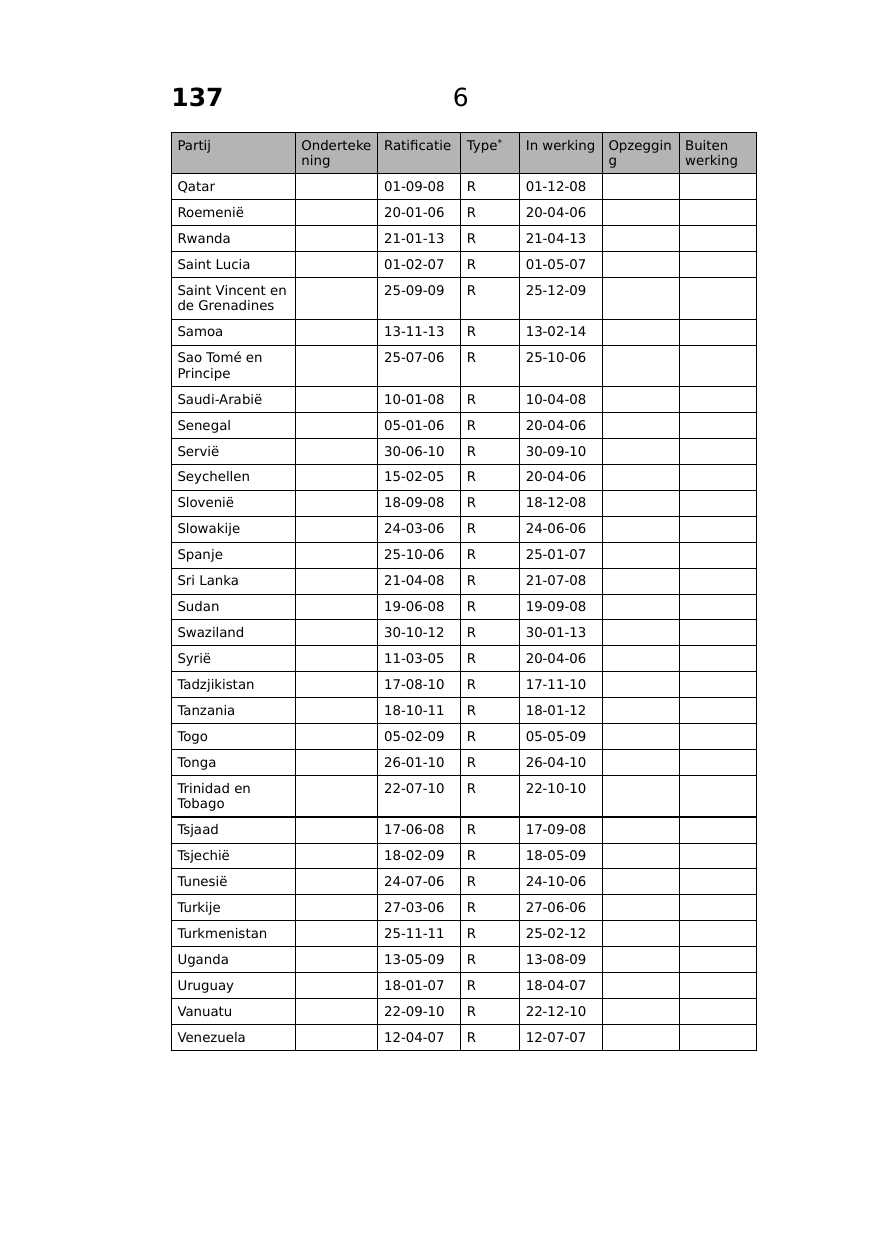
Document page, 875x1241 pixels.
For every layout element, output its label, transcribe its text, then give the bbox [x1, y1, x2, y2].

table_cell [296, 844, 377, 868]
table_cell [296, 973, 377, 998]
table_cell [680, 174, 756, 199]
table_cell Tadzjikistan [172, 672, 295, 697]
table_cell [680, 413, 756, 438]
table_cell [603, 491, 679, 516]
table_cell [296, 921, 377, 946]
table_cell [680, 439, 756, 464]
table_cell [603, 517, 679, 542]
table_cell Saudi-Arabië [172, 387, 295, 412]
table_cell 18-02-09 [378, 844, 460, 868]
table_cell 15-02-05 [378, 465, 460, 490]
table_header Ratificatie [378, 133, 460, 173]
table_cell Servië [172, 439, 295, 464]
table_cell Samoa [172, 320, 295, 344]
table_cell [680, 465, 756, 490]
table_cell [603, 569, 679, 593]
table_cell [603, 346, 679, 386]
table_cell [603, 387, 679, 412]
table_cell [296, 672, 377, 697]
table_cell [603, 844, 679, 868]
table_cell 01-09-08 [378, 174, 460, 199]
table_cell [296, 869, 377, 894]
table_cell Togo [172, 724, 295, 749]
table_cell [603, 973, 679, 998]
table_cell [296, 1025, 377, 1050]
table_cell R [461, 672, 519, 697]
table_cell Spanje [172, 543, 295, 567]
table_cell 18-01-12 [520, 698, 602, 723]
table_cell [296, 320, 377, 344]
table_cell [603, 320, 679, 344]
table_cell 26-01-10 [378, 750, 460, 775]
table_cell [603, 413, 679, 438]
table_cell 22-07-10 [378, 776, 460, 816]
table_cell R [461, 543, 519, 567]
table_cell [296, 595, 377, 619]
table_cell 24-06-06 [520, 517, 602, 542]
table_cell [296, 346, 377, 386]
table_cell 25-07-06 [378, 346, 460, 386]
table_cell [680, 844, 756, 868]
table_cell [680, 387, 756, 412]
table_header Type* [461, 133, 519, 173]
table_cell R [461, 491, 519, 516]
table_cell 30-06-10 [378, 439, 460, 464]
table_cell 25-12-09 [520, 278, 602, 318]
table_cell R [461, 844, 519, 868]
table_cell 21-07-08 [520, 569, 602, 593]
table_cell R [461, 320, 519, 344]
table_cell 26-04-10 [520, 750, 602, 775]
table_cell [680, 750, 756, 775]
table_cell Uganda [172, 947, 295, 972]
table_cell 18-05-09 [520, 844, 602, 868]
table_cell [680, 999, 756, 1024]
table_cell Swaziland [172, 620, 295, 645]
table_cell [296, 252, 377, 277]
table_cell [603, 200, 679, 225]
table_cell [603, 818, 679, 842]
table_cell [680, 698, 756, 723]
table_cell [680, 620, 756, 645]
table_cell [680, 672, 756, 697]
table_cell Syrië [172, 646, 295, 671]
table_header Opzegging [603, 133, 679, 173]
table_cell [603, 698, 679, 723]
table_cell 21-01-13 [378, 226, 460, 251]
table_cell [603, 750, 679, 775]
table_cell R [461, 999, 519, 1024]
table_cell Tsjaad [172, 818, 295, 842]
table_cell [296, 620, 377, 645]
table_cell 27-06-06 [520, 895, 602, 920]
table_cell [296, 818, 377, 842]
table_cell Trinidad en Tobago [172, 776, 295, 816]
table_cell [603, 895, 679, 920]
table_cell 10-04-08 [520, 387, 602, 412]
table_cell 17-08-10 [378, 672, 460, 697]
table_cell 25-10-06 [520, 346, 602, 386]
table_cell R [461, 620, 519, 645]
table_cell [296, 947, 377, 972]
table_cell [603, 921, 679, 946]
table_cell R [461, 278, 519, 318]
table_cell [680, 895, 756, 920]
table_cell R [461, 973, 519, 998]
table_cell [296, 569, 377, 593]
table_cell [296, 895, 377, 920]
table_cell 12-04-07 [378, 1025, 460, 1050]
table_cell Sao Tomé en Principe [172, 346, 295, 386]
table_cell Saint Lucia [172, 252, 295, 277]
table_cell 18-10-11 [378, 698, 460, 723]
table_cell [680, 595, 756, 619]
table_cell [680, 818, 756, 842]
table_cell R [461, 646, 519, 671]
table_cell Qatar [172, 174, 295, 199]
table_cell 20-04-06 [520, 200, 602, 225]
table_cell [680, 517, 756, 542]
table_cell [680, 569, 756, 593]
table_cell [680, 776, 756, 816]
table_cell [680, 252, 756, 277]
table_cell [603, 226, 679, 251]
table_cell [296, 465, 377, 490]
table_cell [296, 226, 377, 251]
table_cell 19-06-08 [378, 595, 460, 619]
table_cell Sri Lanka [172, 569, 295, 593]
table_cell [296, 750, 377, 775]
table_cell 30-01-13 [520, 620, 602, 645]
table_cell Turkije [172, 895, 295, 920]
table_cell R [461, 895, 519, 920]
table_cell 21-04-13 [520, 226, 602, 251]
table_cell [603, 465, 679, 490]
table_cell [680, 320, 756, 344]
table_cell 13-05-09 [378, 947, 460, 972]
table_cell [296, 776, 377, 816]
table_cell 30-10-12 [378, 620, 460, 645]
table_cell 18-01-07 [378, 973, 460, 998]
table_cell 05-05-09 [520, 724, 602, 749]
table_cell 18-04-07 [520, 973, 602, 998]
table_cell Venezuela [172, 1025, 295, 1050]
table_cell R [461, 569, 519, 593]
table_cell R [461, 869, 519, 894]
table_cell [680, 200, 756, 225]
table_cell 10-01-08 [378, 387, 460, 412]
table_cell Tunesië [172, 869, 295, 894]
table_cell 12-07-07 [520, 1025, 602, 1050]
table_cell 17-09-08 [520, 818, 602, 842]
table_cell [603, 646, 679, 671]
table_cell [296, 439, 377, 464]
table_cell Vanuatu [172, 999, 295, 1024]
table_cell [296, 413, 377, 438]
table_cell [603, 724, 679, 749]
table_cell R [461, 947, 519, 972]
table_cell [680, 543, 756, 567]
table_cell [603, 947, 679, 972]
table_cell Saint Vincent en de Grenadines [172, 278, 295, 318]
table_cell 24-03-06 [378, 517, 460, 542]
table_cell [680, 491, 756, 516]
table_cell 25-10-06 [378, 543, 460, 567]
table_cell R [461, 921, 519, 946]
table_cell [296, 491, 377, 516]
table_cell [603, 776, 679, 816]
table_cell [296, 174, 377, 199]
table_cell 17-06-08 [378, 818, 460, 842]
table_cell 30-09-10 [520, 439, 602, 464]
table_cell [680, 947, 756, 972]
table_cell 25-01-07 [520, 543, 602, 567]
table_cell [603, 174, 679, 199]
table_cell 20-04-06 [520, 413, 602, 438]
table_cell R [461, 724, 519, 749]
table_cell [296, 698, 377, 723]
table_cell 22-09-10 [378, 999, 460, 1024]
table_header In werking [520, 133, 602, 173]
table_cell R [461, 413, 519, 438]
table_cell 05-02-09 [378, 724, 460, 749]
table_cell R [461, 465, 519, 490]
table_cell 13-08-09 [520, 947, 602, 972]
table_cell [680, 921, 756, 946]
table_cell [680, 869, 756, 894]
table_cell 27-03-06 [378, 895, 460, 920]
table_cell 21-04-08 [378, 569, 460, 593]
table_cell 18-12-08 [520, 491, 602, 516]
table_cell R [461, 595, 519, 619]
table_cell Sudan [172, 595, 295, 619]
table_cell [603, 543, 679, 567]
table_cell 11-03-05 [378, 646, 460, 671]
table_cell [603, 278, 679, 318]
table_cell Slovenië [172, 491, 295, 516]
table_cell Tsjechië [172, 844, 295, 868]
table_cell R [461, 517, 519, 542]
table_cell [680, 278, 756, 318]
table_cell [680, 226, 756, 251]
table_cell Uruguay [172, 973, 295, 998]
table_cell [296, 200, 377, 225]
table_cell 25-09-09 [378, 278, 460, 318]
table_cell [296, 517, 377, 542]
table_cell 22-10-10 [520, 776, 602, 816]
table_cell R [461, 776, 519, 816]
table_cell R [461, 698, 519, 723]
table_cell R [461, 387, 519, 412]
table_cell [680, 346, 756, 386]
table_cell 01-05-07 [520, 252, 602, 277]
table_cell 13-02-14 [520, 320, 602, 344]
table_cell 17-11-10 [520, 672, 602, 697]
table_cell Senegal [172, 413, 295, 438]
table_cell R [461, 750, 519, 775]
table_cell R [461, 252, 519, 277]
table_cell Seychellen [172, 465, 295, 490]
table_cell [603, 999, 679, 1024]
table_cell [680, 973, 756, 998]
table_cell [680, 646, 756, 671]
table_cell 24-10-06 [520, 869, 602, 894]
table_cell [603, 1025, 679, 1050]
table_cell [296, 999, 377, 1024]
table_cell Turkmenistan [172, 921, 295, 946]
table_cell 20-01-06 [378, 200, 460, 225]
table_cell 01-02-07 [378, 252, 460, 277]
table_cell 19-09-08 [520, 595, 602, 619]
table_cell 18-09-08 [378, 491, 460, 516]
table_cell 25-11-11 [378, 921, 460, 946]
table_cell [603, 672, 679, 697]
table_cell Tanzania [172, 698, 295, 723]
table_cell R [461, 174, 519, 199]
table_cell 05-01-06 [378, 413, 460, 438]
table_cell 25-02-12 [520, 921, 602, 946]
table_cell [296, 646, 377, 671]
table_cell 20-04-06 [520, 465, 602, 490]
table_cell [680, 724, 756, 749]
table_cell R [461, 346, 519, 386]
table_cell 22-12-10 [520, 999, 602, 1024]
table_cell R [461, 226, 519, 251]
table_cell [296, 278, 377, 318]
table_cell [603, 595, 679, 619]
table_cell [680, 1025, 756, 1050]
table_cell R [461, 439, 519, 464]
table_cell Tonga [172, 750, 295, 775]
table_cell Slowakije [172, 517, 295, 542]
table_header Buiten werking [680, 133, 756, 173]
table_cell R [461, 1025, 519, 1050]
table_cell [603, 620, 679, 645]
table_cell Rwanda [172, 226, 295, 251]
table_cell 13-11-13 [378, 320, 460, 344]
table_cell Roemenië [172, 200, 295, 225]
table_cell [603, 869, 679, 894]
table_cell [296, 387, 377, 412]
table_cell [296, 724, 377, 749]
table_header Ondertekening [296, 133, 377, 173]
table_cell [603, 252, 679, 277]
table_cell R [461, 818, 519, 842]
table_cell [296, 543, 377, 567]
table_header Partij [172, 133, 295, 173]
table_cell 24-07-06 [378, 869, 460, 894]
table_cell [603, 439, 679, 464]
table_cell 01-12-08 [520, 174, 602, 199]
table_cell 20-04-06 [520, 646, 602, 671]
table_cell R [461, 200, 519, 225]
